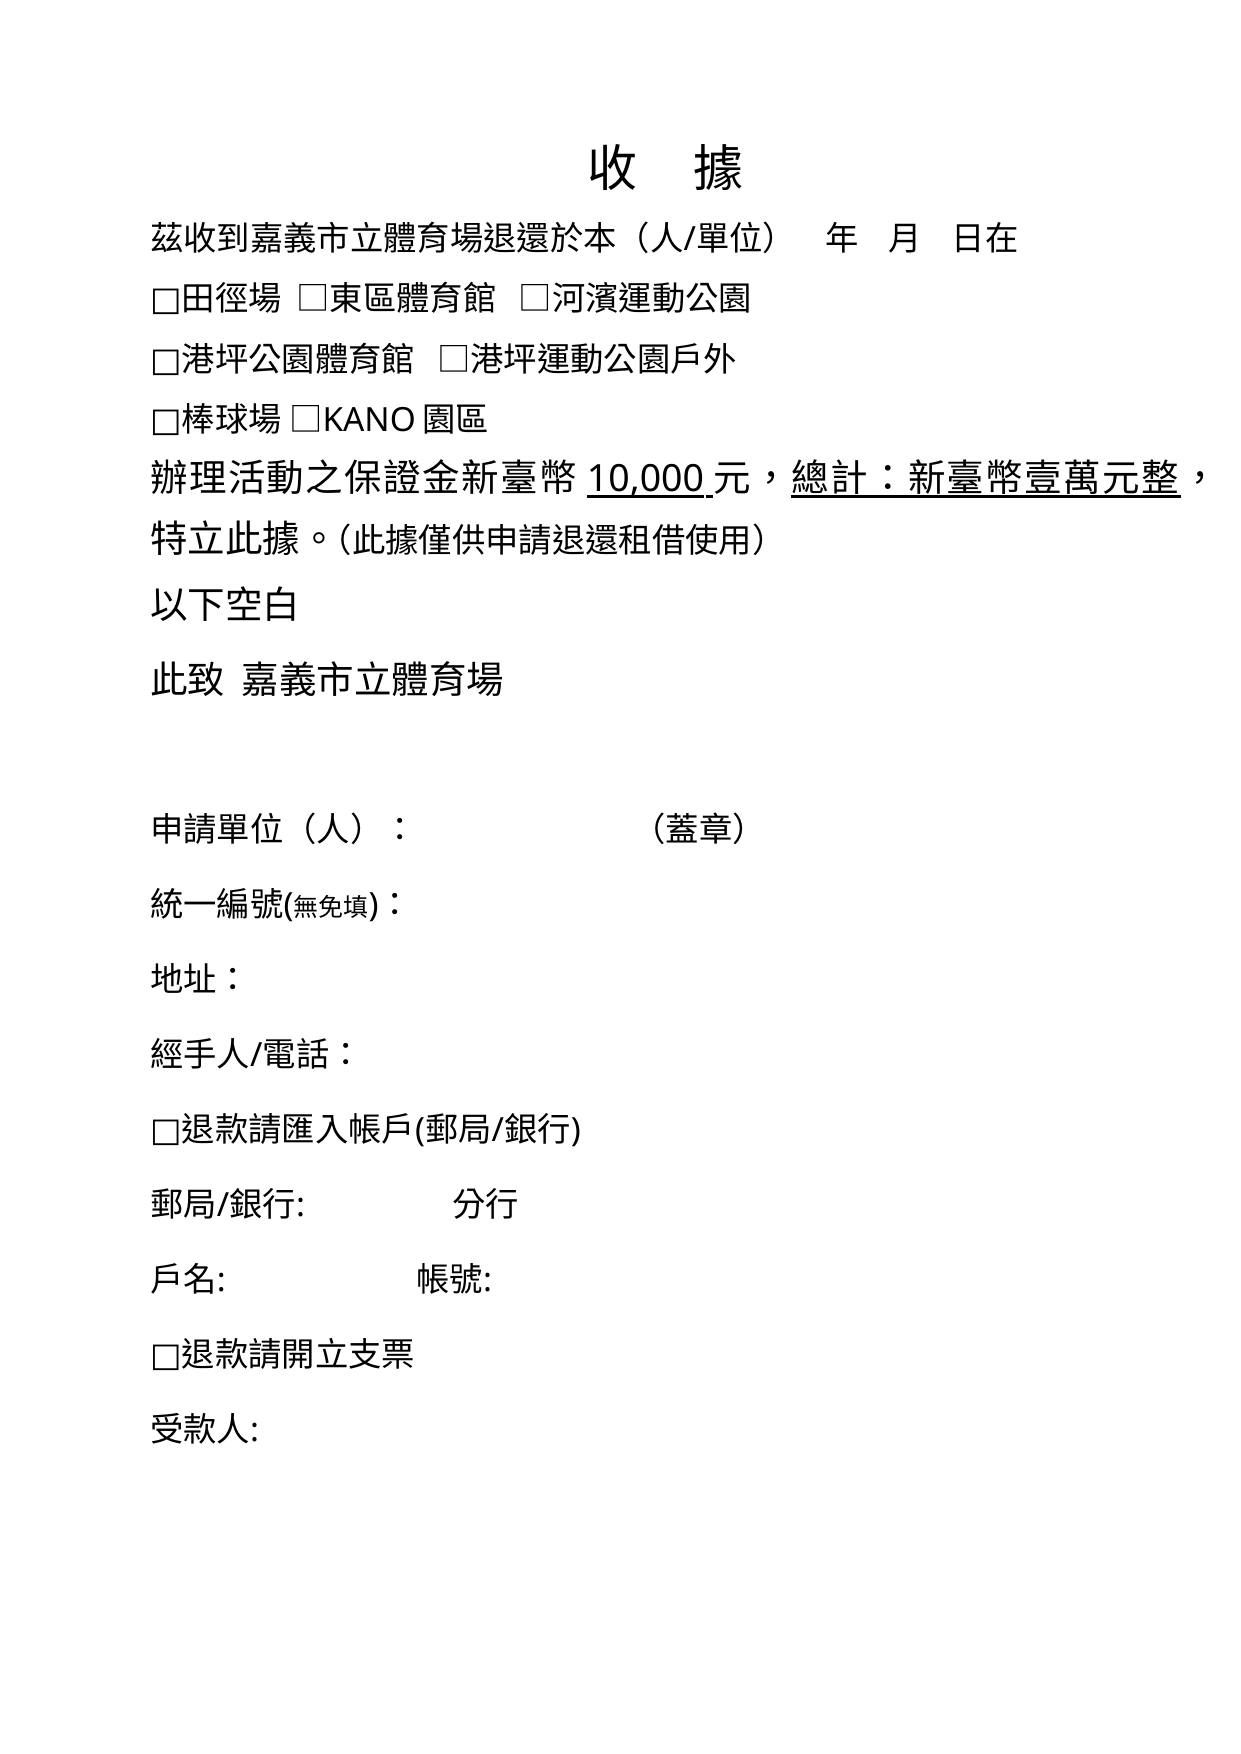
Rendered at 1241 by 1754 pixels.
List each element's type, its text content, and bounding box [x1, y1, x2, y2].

text 以下空白 [150, 564, 1181, 639]
text 收 據 [150, 127, 1181, 202]
text 茲收到嘉義市立體育場退還於本（人/單位） 年 月 日在 [150, 202, 1181, 262]
text □退款請開立支票 [150, 1314, 1181, 1389]
text 戶名: 帳號: [150, 1239, 1181, 1314]
text □棒球場 □KANO園區 [150, 383, 1181, 443]
text □退款請匯入帳戶(郵局/銀行) [150, 1089, 1181, 1164]
text 統一編號(無免填)： [150, 864, 1181, 939]
text 辦理活動之保證金新臺幣10,000元，總計：新臺幣壹萬元整，特立此據。（此據僅供申請退還租借使用） [150, 443, 1181, 564]
text 經手人/電話： [150, 1014, 1181, 1089]
text 此致 嘉義市立體育場 [150, 639, 1181, 714]
text 地址： [150, 939, 1181, 1014]
text 申請單位（人）： （蓋章） [150, 789, 1181, 864]
text □田徑場 □東區體育館 □河濱運動公園 [150, 262, 1181, 323]
text 郵局/銀行: 分行 [150, 1164, 1181, 1239]
text □港坪公園體育館 □港坪運動公園戶外 [150, 323, 1181, 383]
text 受款人: [150, 1389, 1181, 1464]
